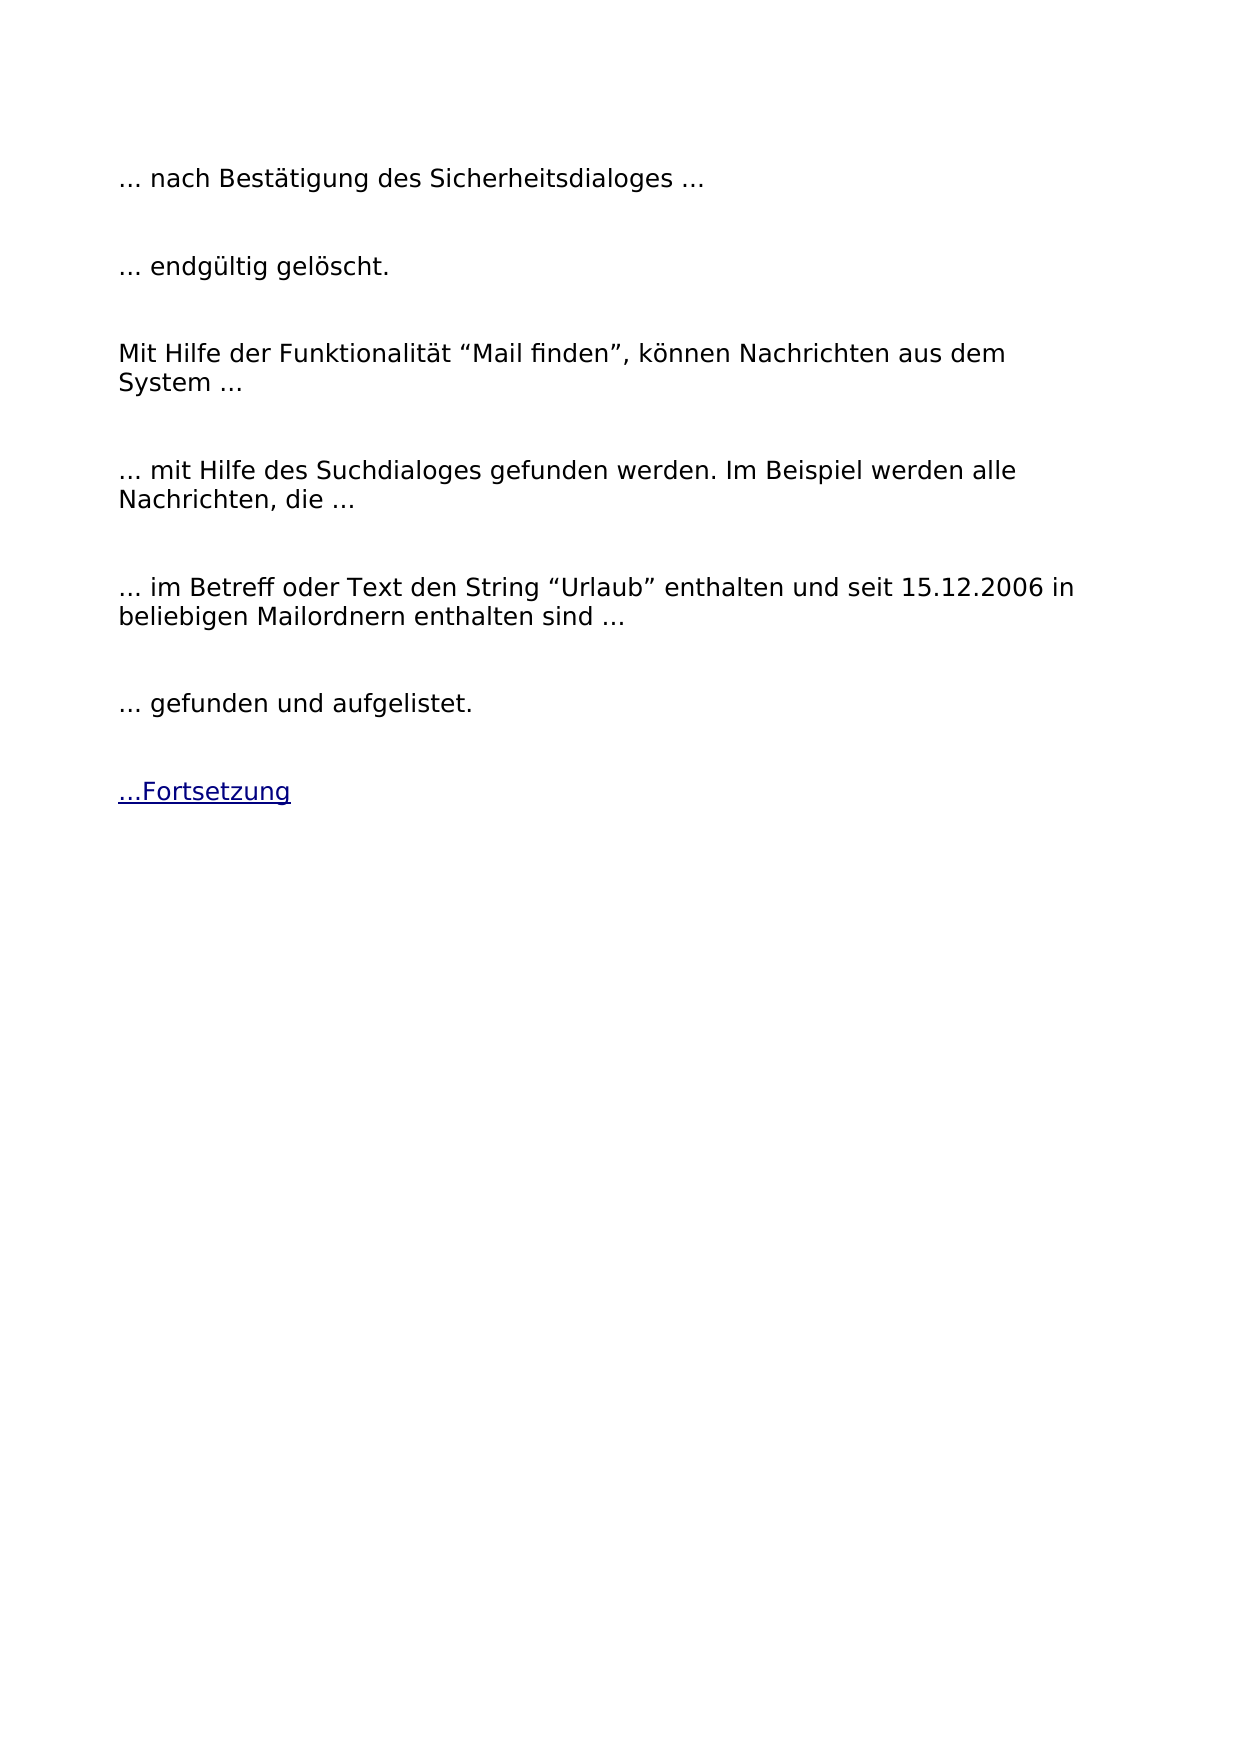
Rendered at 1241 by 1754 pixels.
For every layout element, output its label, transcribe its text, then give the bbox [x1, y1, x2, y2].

text ... im Betreff oder Text den String “Urlaub” enthalten und seit 15.12.2006 in beliebigen Mailordnern enthalten sind ... [118, 573, 1122, 631]
text ... mit Hilfe des Suchdialoges gefunden werden. Im Beispiel werden alle Nachrichten, die ... [118, 456, 1122, 514]
text ... gefunden und aufgelistet. [118, 689, 1122, 719]
text ... nach Bestätigung des Sicherheitsdialoges ... [118, 164, 1122, 193]
text Mit Hilfe der Funktionalität “Mail finden”, können Nachrichten aus dem System ... [118, 339, 1122, 398]
text ...Fortsetzung [118, 777, 1122, 806]
text ... endgültig gelöscht. [118, 252, 1122, 281]
